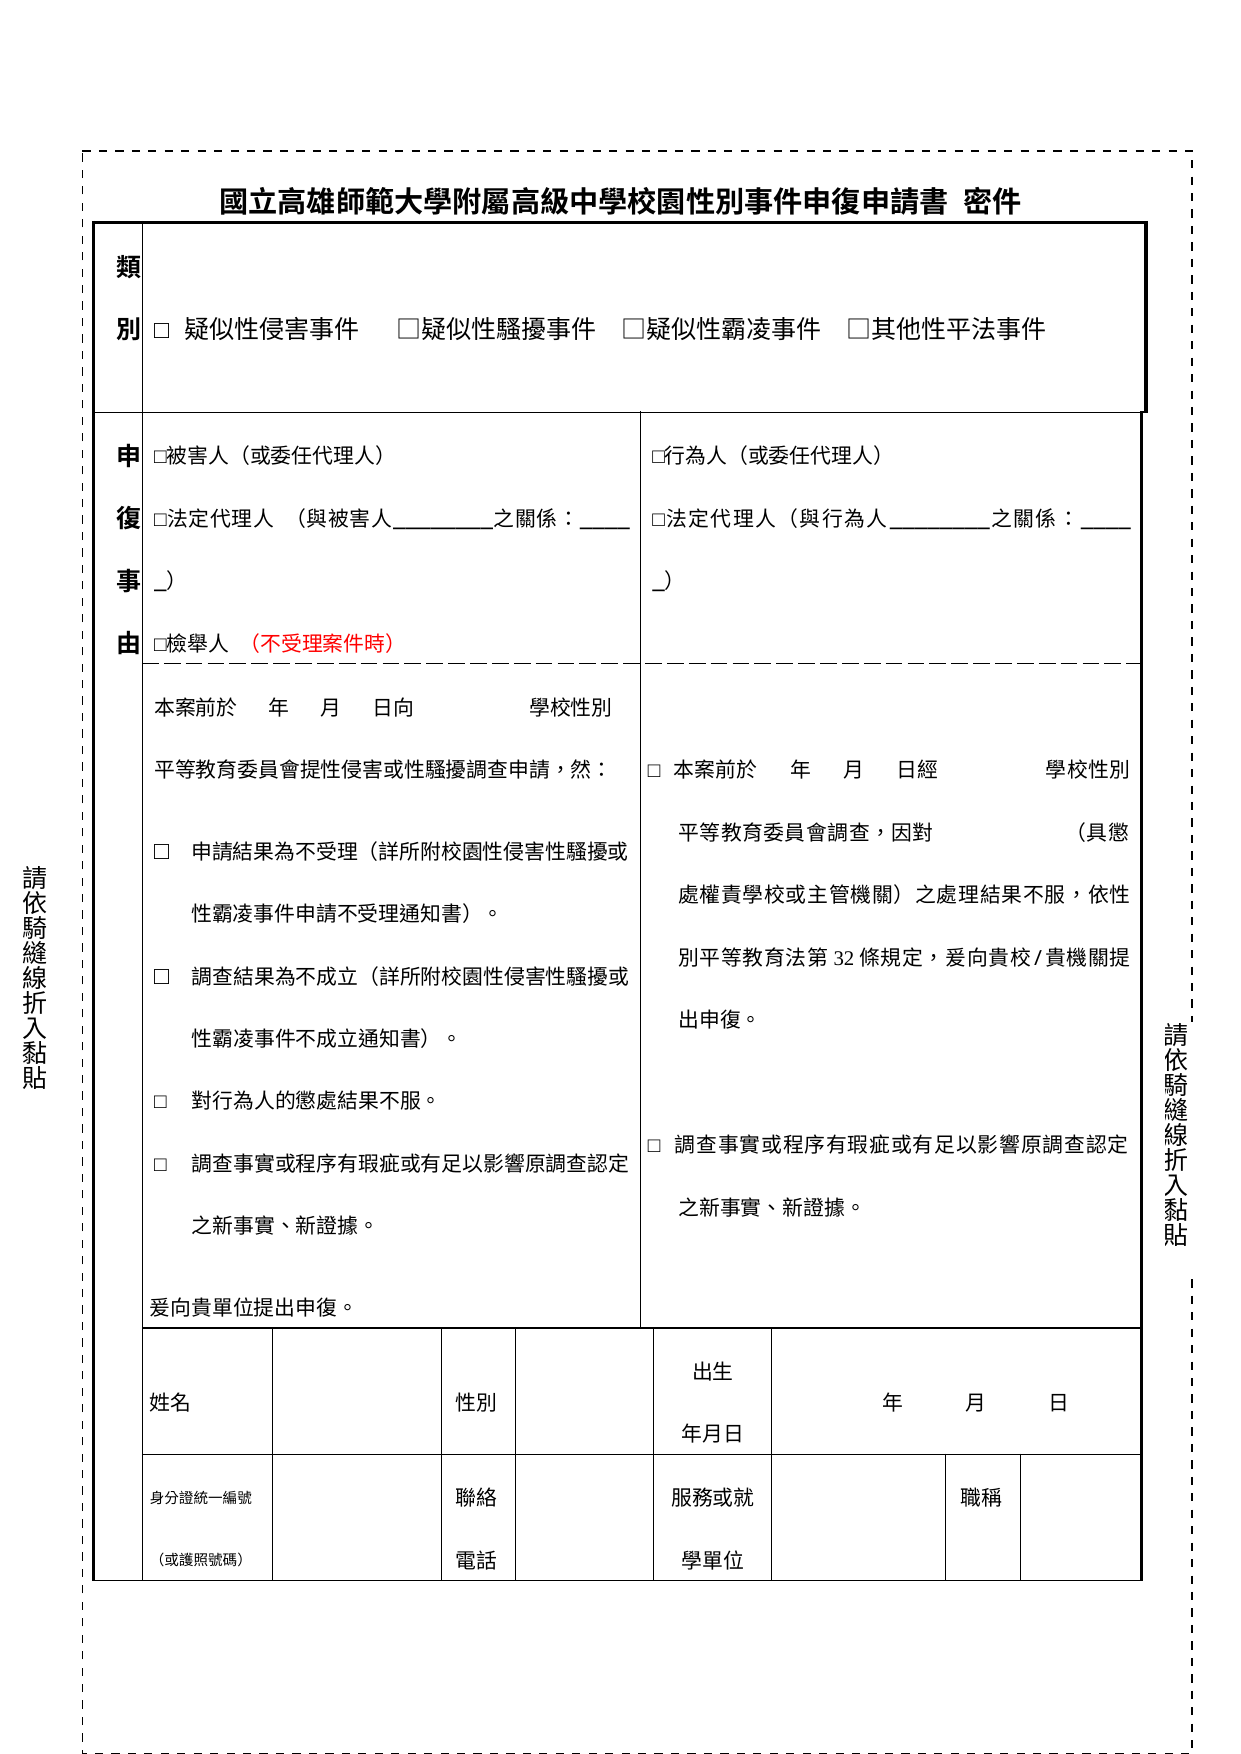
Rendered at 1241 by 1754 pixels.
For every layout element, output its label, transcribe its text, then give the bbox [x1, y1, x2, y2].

table_cell 申復事由 [11, 853, 61, 1102]
table_cell [273, 1329, 441, 1453]
text 國立高雄師範大學附屬高級中學校園性別事件申復申請書 密件 [187, 158, 1053, 221]
table_cell □ 本案前於 年 月 日經 學校性別平等教育委員會調查，因對 （具懲處權責學校或主管機關）之處理結果不服，依性別平等教育法第32條規定，爰向貴校/貴機關提出申復。 □ 調查事實或程序有瑕疵或有足以影響原調查認定之新事實、新證據。 [1158, 1023, 1202, 1272]
table_cell □行為人（或委任代理人） □法定代理人（與行為人________之關係：_____） [641, 413, 1140, 663]
table_cell 姓名 [143, 1329, 272, 1453]
table_cell 年 月 日 [772, 1329, 1140, 1453]
table_cell 身分證統一編號（或護照號碼） [143, 1455, 272, 1580]
table_cell 性別 [442, 1329, 515, 1453]
table_cell □ 本案前於 年 月 日經 學校性別平等教育委員會調查，因對 （具懲處權責學校或主管機關）之處理結果不服，依性別平等教育法第32條規定，爰向貴校/貴機關提出申復。 □ 調查事實或程序有瑕疵或有足以影響原調查認定之新事實、新證據。 [641, 663, 1140, 1327]
table_cell [516, 1329, 653, 1453]
table_cell □被害人（或委任代理人） □法定代理人 （與被害人________之關係：_____） □檢舉人 （不受理案件時） [143, 413, 640, 663]
table_cell [772, 1455, 945, 1580]
table_cell [516, 1455, 653, 1580]
table_cell 出生 年月日 [654, 1329, 771, 1453]
table_header 類別 [95, 224, 142, 411]
table_cell [273, 1455, 441, 1580]
table_header □ 疑似性侵害事件 □疑似性騷擾事件 □疑似性霸凌事件 □其他性平法事件 [143, 224, 1144, 411]
table_cell 服務或就學單位 [654, 1455, 771, 1580]
table_cell [1021, 1455, 1140, 1580]
table_cell 職稱 [946, 1455, 1020, 1580]
table_cell 本案前於 年 月 日向 學校性別平等教育委員會提性侵害或性騷擾調查申請，然： 申請結果為不受理（詳所附校園性侵害性騷擾或性霸凌事件申請不受理通知書）。 調查結果為不成立（詳所附校園性侵害性騷擾或性霸凌事件不成立通知書）。 對行為人的懲處結果不服。 調查事實或程序有瑕疵或有足以影響原調查認定之新事實、新證據。 爰向貴單位提出申復。 [143, 663, 640, 1327]
table_cell 申復事由 [95, 413, 142, 1580]
table_cell 聯絡電話 [442, 1455, 515, 1580]
